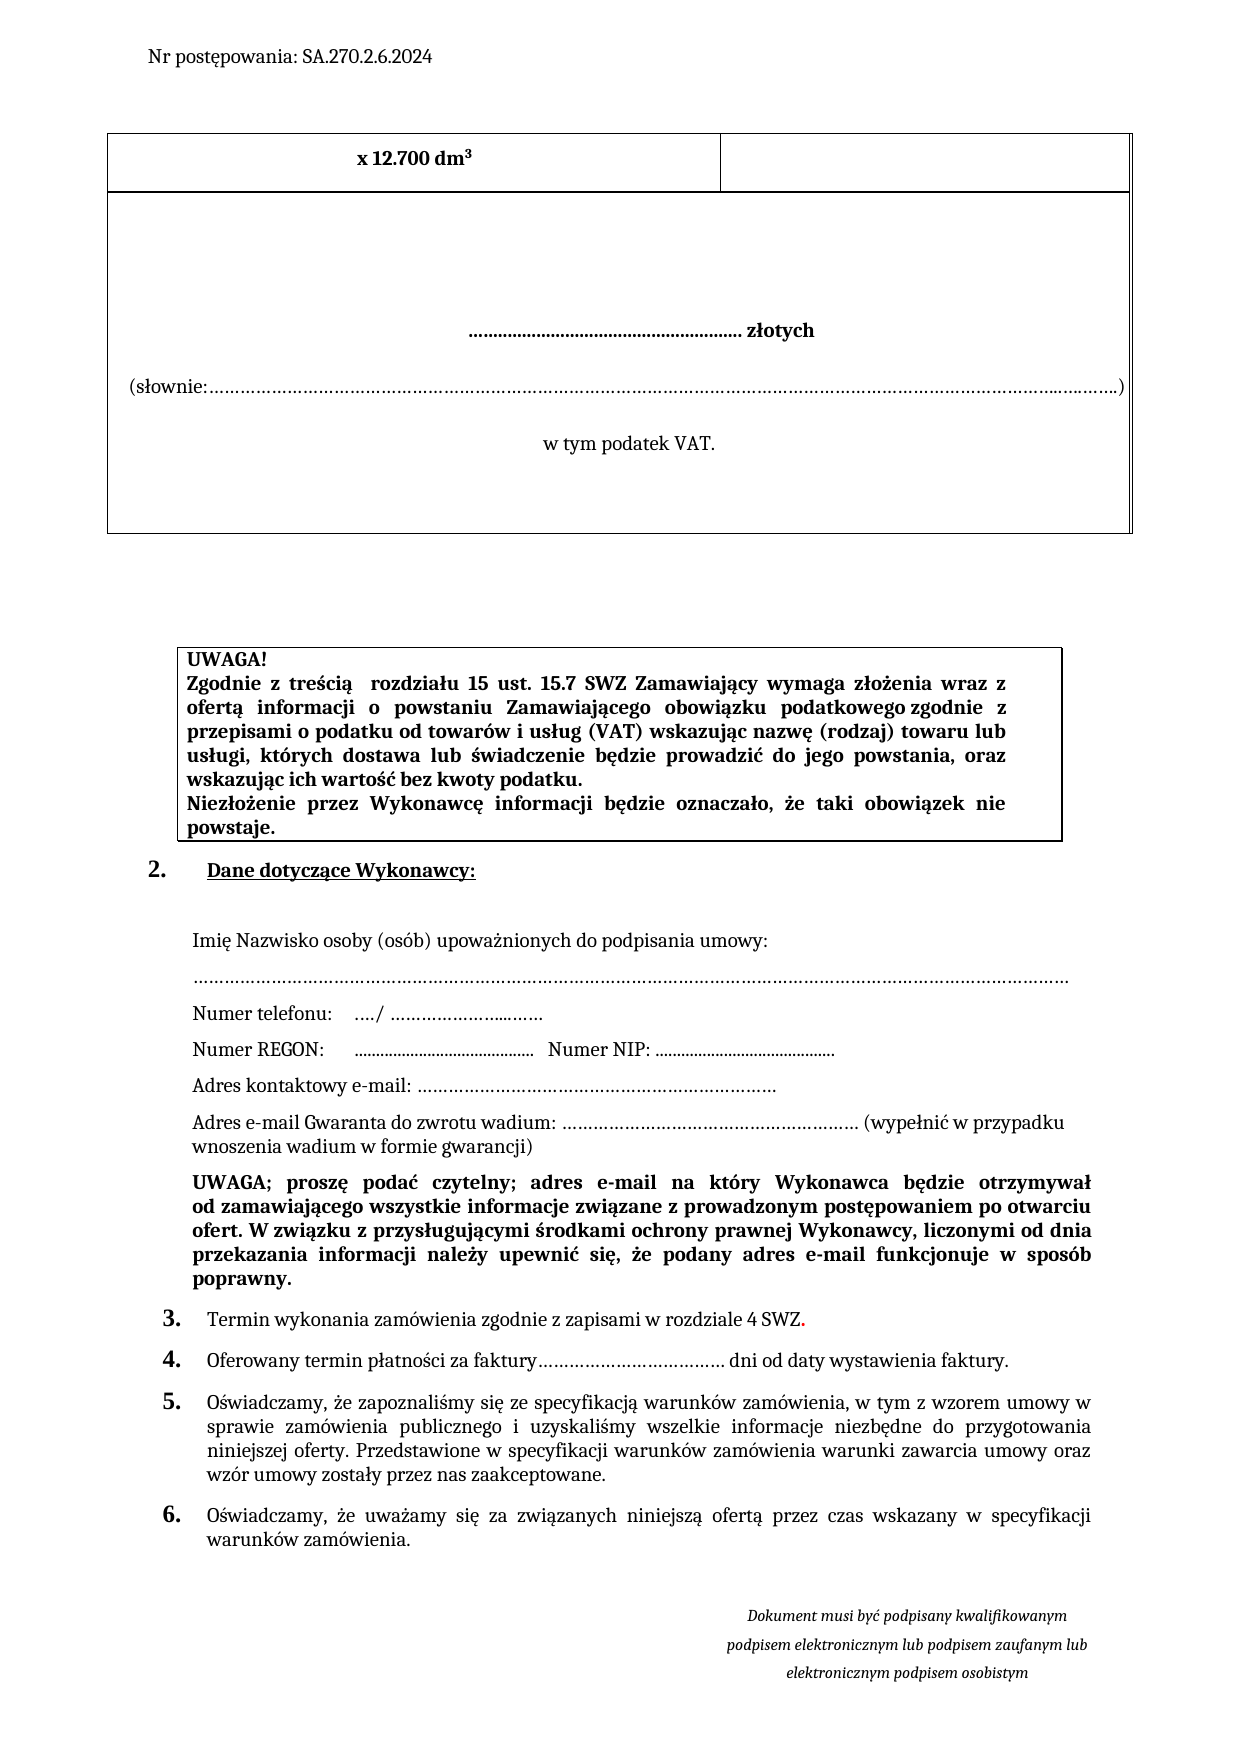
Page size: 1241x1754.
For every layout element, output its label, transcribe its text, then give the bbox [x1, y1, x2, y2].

text UWAGA! [178, 648, 1061, 671]
text Zgodnie z treścią rozdziału 15 ust. 15.7 SWZ Zamawiający wymaga złożenia wraz z ofertą informacji o powstaniu Zamawiającego obowiązku podatkowego zgodnie z przepisami o podatku od towarów i usług (VAT) wskazując nazwę (rodzaj) towaru lub usługi, których dostawa lub świadczenie będzie prowadzić do jego powstania, oraz wskazując ich wartość bez kwoty podatku. [178, 671, 1061, 791]
text Niezłożenie przez Wykonawcę informacji będzie oznaczało, że taki obowiązek nie powstaje. [178, 791, 1061, 840]
list Oświadczamy, że zapoznaliśmy się ze specyfikacją warunków zamówienia, w tym z wzorem umowy w sprawie zamówienia publicznego i uzyskaliśmy wszelkie informacje niezbędne do przygotowania niniejszej oferty. Przedstawione w specyfikacji warunków zamówienia warunki zawarcia umowy oraz wzór umowy zostały przez nas zaakceptowane. [162, 1386, 1092, 1486]
text Imię Nazwisko osoby (osób) upoważnionych do podpisania umowy: [192, 928, 1092, 952]
list Termin wykonania zamówienia zgodnie z zapisami w rozdziale 4 SWZ. [162, 1303, 1092, 1332]
table_cell [721, 134, 1129, 191]
text Adres e-mail Gwaranta do zwrotu wadium: ………………………………………………… (wypełnić w przypadku wnoszenia wadium w formie gwarancji) [192, 1111, 1092, 1158]
text Numer telefonu: .…/ …………………...…… [192, 1001, 1092, 1025]
text Numer REGON: .......................................... Numer NIP: .......................................... [192, 1038, 1092, 1062]
table_cell …...................................................... złotych (słownie:………………………………………………………………………………………………………………………………………………..….…….) w tym podatek VAT. [108, 193, 1129, 532]
text …………………………………………………………………………………………………………………………………………………… [192, 965, 1092, 989]
list Oświadczamy, że uważamy się za związanych niniejszą ofertą przez czas wskazany w specyfikacji warunków zamówienia. [162, 1499, 1092, 1552]
list Oferowany termin płatności za faktury……………………………… dni od daty wystawienia faktury. [162, 1344, 1092, 1373]
table_cell x 12.700 dm3 [108, 134, 720, 191]
text Adres kontaktowy e-mail: …………………………………………………………… [192, 1074, 1092, 1098]
list Dane dotyczące Wykonawcy: [148, 854, 1092, 883]
text UWAGA; proszę podać czytelny; adres e-mail na który Wykonawca będzie otrzymywał od zamawiającego wszystkie informacje związane z prowadzonym postępowaniem po otwarciu ofert. W związku z przysługującymi środkami ochrony prawnej Wykonawcy, liczonymi od dnia przekazania informacji należy upewnić się, że podany adres e-mail funkcjonuje w sposób poprawny. [192, 1171, 1092, 1291]
